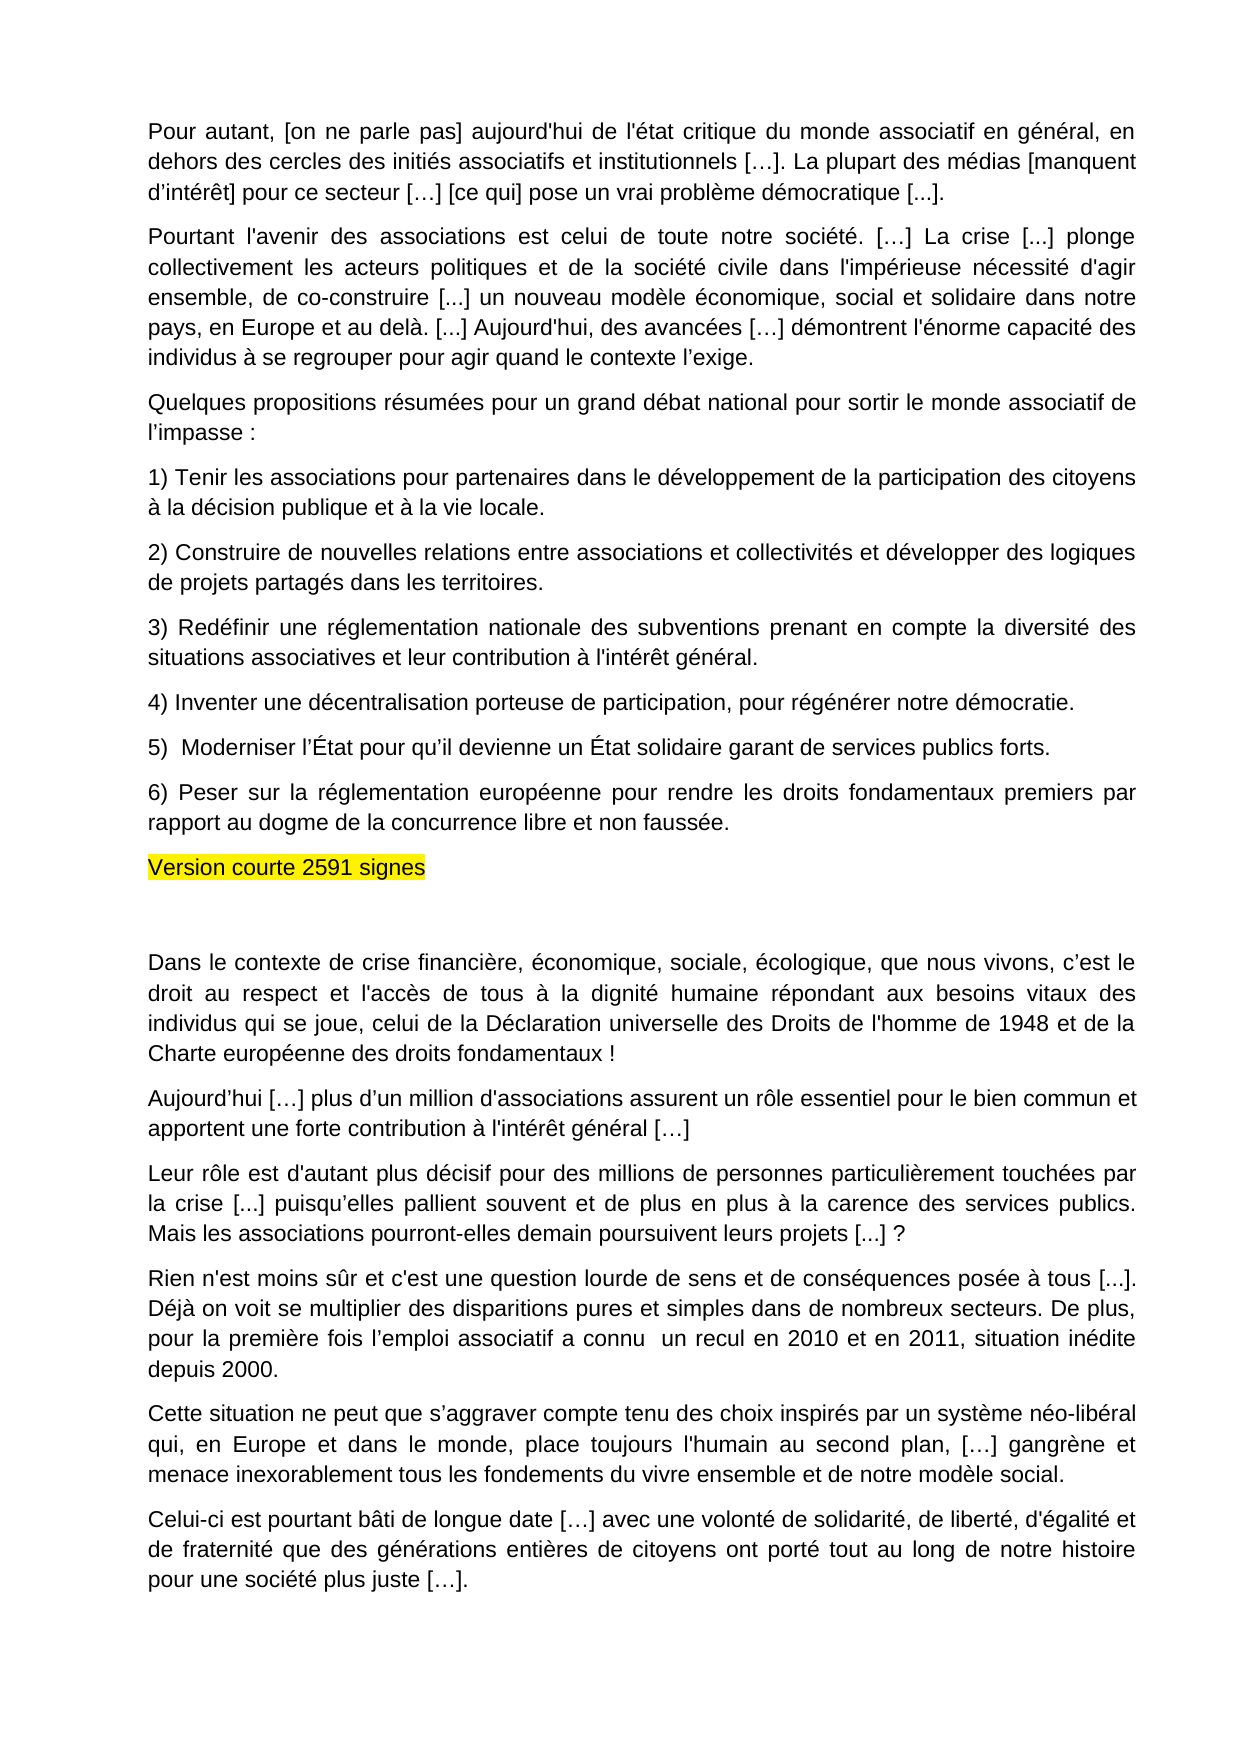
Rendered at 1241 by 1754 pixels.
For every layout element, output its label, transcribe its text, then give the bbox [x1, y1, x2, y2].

text Dans le contexte de crise financière, économique, sociale, écologique, que nous vivons, c’est le droit au respect et l'accès de tous à la dignité humaine répondant aux besoins vitaux des individus qui se joue, celui de la Déclaration universelle des Droits de l'homme de 1948 et de la Charte européenne des droits fondamentaux ! [148, 949, 1137, 1066]
text 1) Tenir les associations pour partenaires dans le développement de la participation des citoyens à la décision publique et à la vie locale. [148, 464, 1137, 521]
text Quelques propositions résumées pour un grand débat national pour sortir le monde associatif de l’impasse : [148, 389, 1137, 446]
text Aujourd’hui […] plus d’un million d'associations assurent un rôle essentiel pour le bien commun et apportent une forte contribution à l'intérêt général […] [148, 1085, 1137, 1141]
text Version courte 2591 signes [148, 853, 1137, 880]
text Celui-ci est pourtant bâti de longue date […] avec une volonté de solidarité, de liberté, d'égalité et de fraternité que des générations entières de citoyens ont porté tout au long de notre histoire pour une société plus juste […]. [148, 1506, 1137, 1592]
text 5) Moderniser l’État pour qu’il devienne un État solidaire garant de services publics forts. [148, 734, 1137, 760]
text 3) Redéfinir une réglementation nationale des subventions prenant en compte la diversité des situations associatives et leur contribution à l'intérêt général. [148, 614, 1137, 671]
text Pourtant l'avenir des associations est celui de toute notre société. […] La crise [...] plonge collectivement les acteurs politiques et de la société civile dans l'impérieuse nécessité d'agir ensemble, de co-construire [...] un nouveau modèle économique, social et solidaire dans notre pays, en Europe et au delà. [...] Aujourd'hui, des avancées […] démontrent l'énorme capacité des individus à se regrouper pour agir quand le contexte l’exige. [148, 223, 1137, 371]
text Leur rôle est d'autant plus décisif pour des millions de personnes particulièrement touchées par la crise [...] puisqu’elles pallient souvent et de plus en plus à la carence des services publics. Mais les associations pourront-elles demain poursuivent leurs projets [...] ? [148, 1160, 1137, 1247]
text 6) Peser sur la réglementation européenne pour rendre les droits fondamentaux premiers par rapport au dogme de la concurrence libre et non faussée. [148, 778, 1137, 835]
text Rien n'est moins sûr et c'est une question lourde de sens et de conséquences posée à tous [...]. Déjà on voit se multiplier des disparitions pures et simples dans de nombreux secteurs. De plus, pour la première fois l’emploi associatif a connu un recul en 2010 et en 2011, situation inédite depuis 2000. [148, 1265, 1137, 1382]
text Pour autant, [on ne parle pas] aujourd'hui de l'état critique du monde associatif en général, en dehors des cercles des initiés associatifs et institutionnels […]. La plupart des médias [manquent d’intérêt] pour ce secteur […] [ce qui] pose un vrai problème démocratique [...]. [148, 118, 1137, 205]
text 4) Inventer une décentralisation porteuse de participation, pour régénérer notre démocratie. [148, 689, 1137, 715]
text 2) Construire de nouvelles relations entre associations et collectivités et développer des logiques de projets partagés dans les territoires. [148, 539, 1137, 596]
text Cette situation ne peut que s’aggraver compte tenu des choix inspirés par un système néo-libéral qui, en Europe et dans le monde, place toujours l'humain au second plan, […] gangrène et menace inexorablement tous les fondements du vivre ensemble et de notre modèle social. [148, 1400, 1137, 1487]
